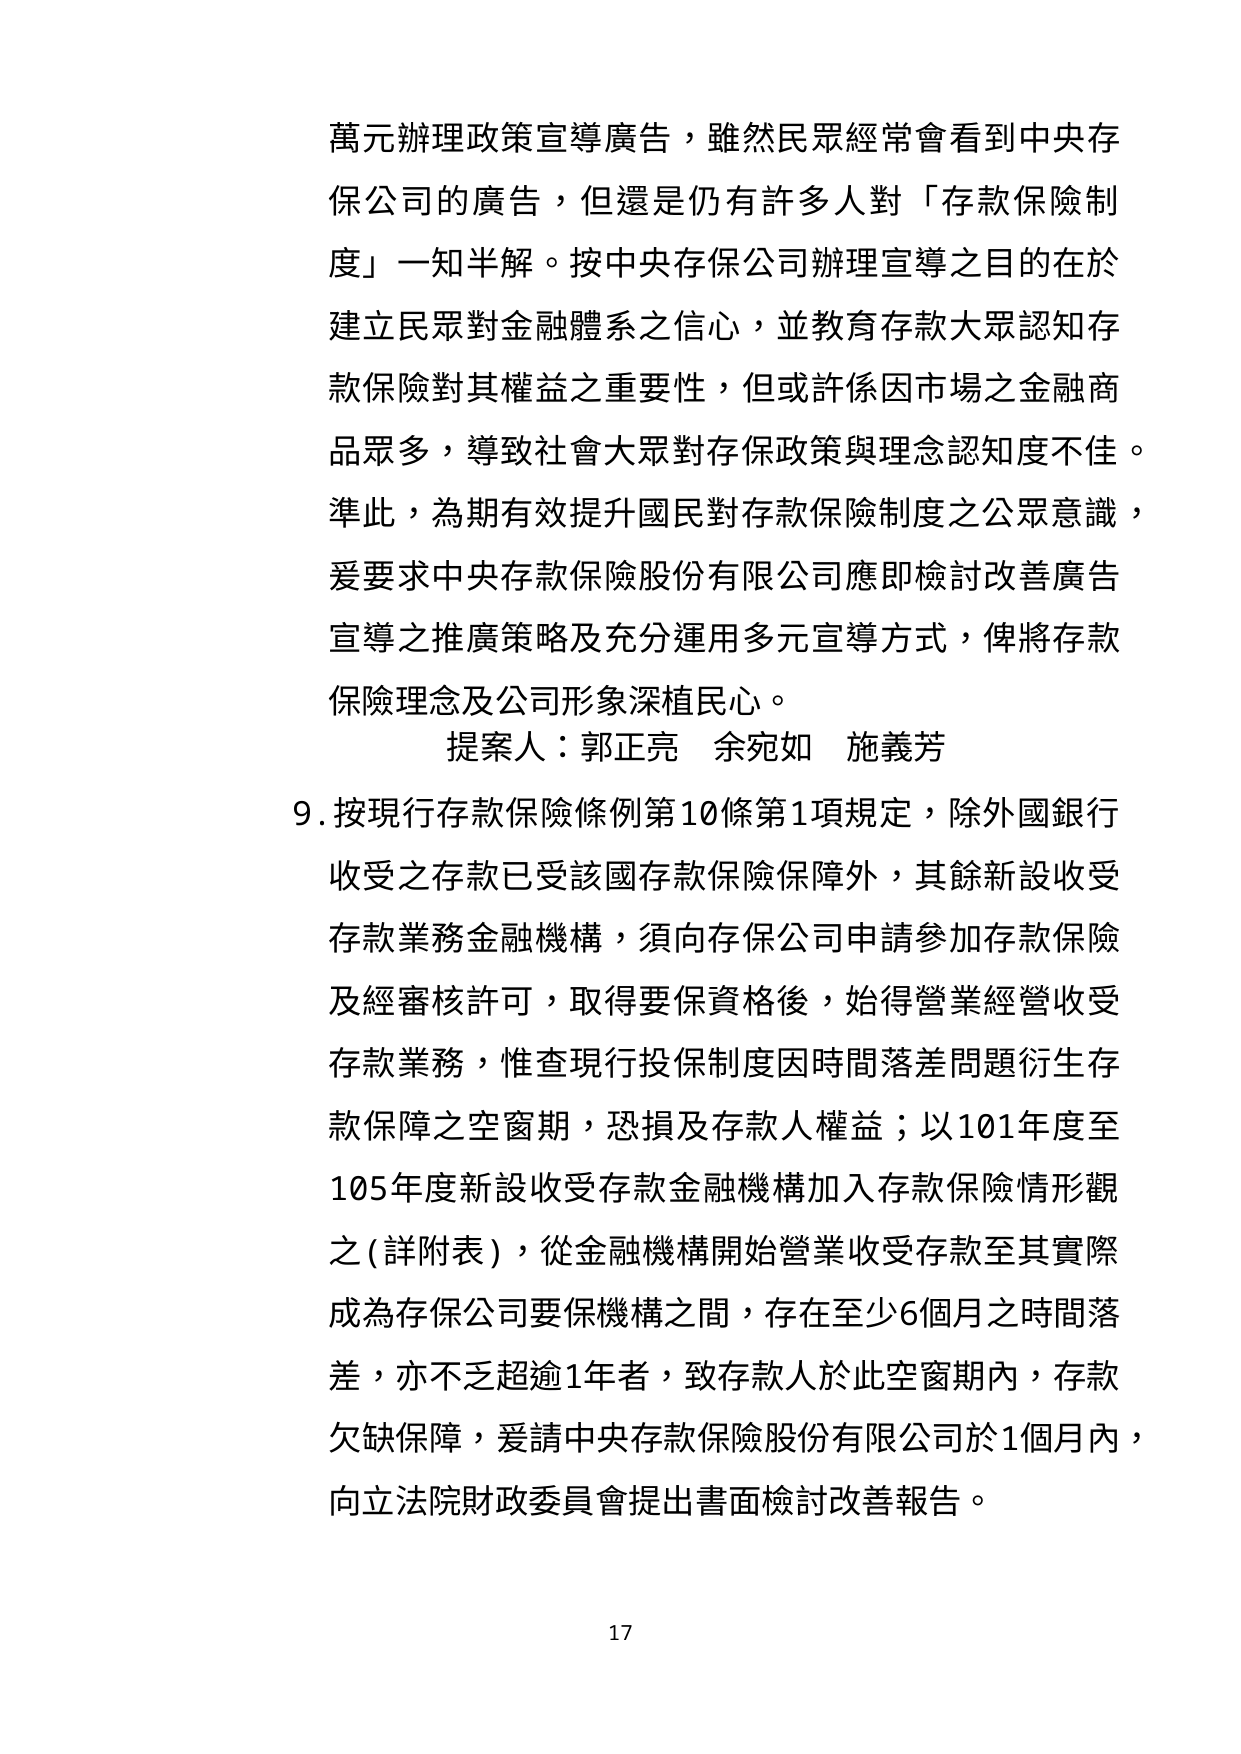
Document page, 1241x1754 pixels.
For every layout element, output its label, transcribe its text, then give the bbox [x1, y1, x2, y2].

text 8.有鑑於中央存款保險股份有限公司每年皆編列超過2千萬元辦理政策宣導廣告，雖然民眾經常會看到中央存保公司的廣告，但還是仍有許多人對「存款保險制度」一知半解。按中央存保公司辦理宣導之目的在於建立民眾對金融體系之信心，並教育存款大眾認知存款保險對其權益之重要性，但或許係因市場之金融商品眾多，導致社會大眾對存保政策與理念認知度不佳。準此，為期有效提升國民對存款保險制度之公眾意識，爰要求中央存款保險股份有限公司應即檢討改善廣告宣導之推廣策略及充分運用多元宣導方式，俾將存款保險理念及公司形象深植民心。 [292, 94, 1120, 719]
text 9.按現行存款保險條例第10條第1項規定，除外國銀行收受之存款已受該國存款保險保障外，其餘新設收受存款業務金融機構，須向存保公司申請參加存款保險及經審核許可，取得要保資格後，始得營業經營收受存款業務，惟查現行投保制度因時間落差問題衍生存款保障之空窗期，恐損及存款人權益；以101年度至105年度新設收受存款金融機構加入存款保險情形觀之(詳附表)，從金融機構開始營業收受存款至其實際成為存保公司要保機構之間，存在至少6個月之時間落差，亦不乏超逾1年者，致存款人於此空窗期內，存款欠缺保障，爰請中央存款保險股份有限公司於1個月內，向立法院財政委員會提出書面檢討改善報告。 [292, 769, 1120, 1519]
text 提案人：郭正亮 余宛如 施義芳 [447, 719, 1120, 769]
